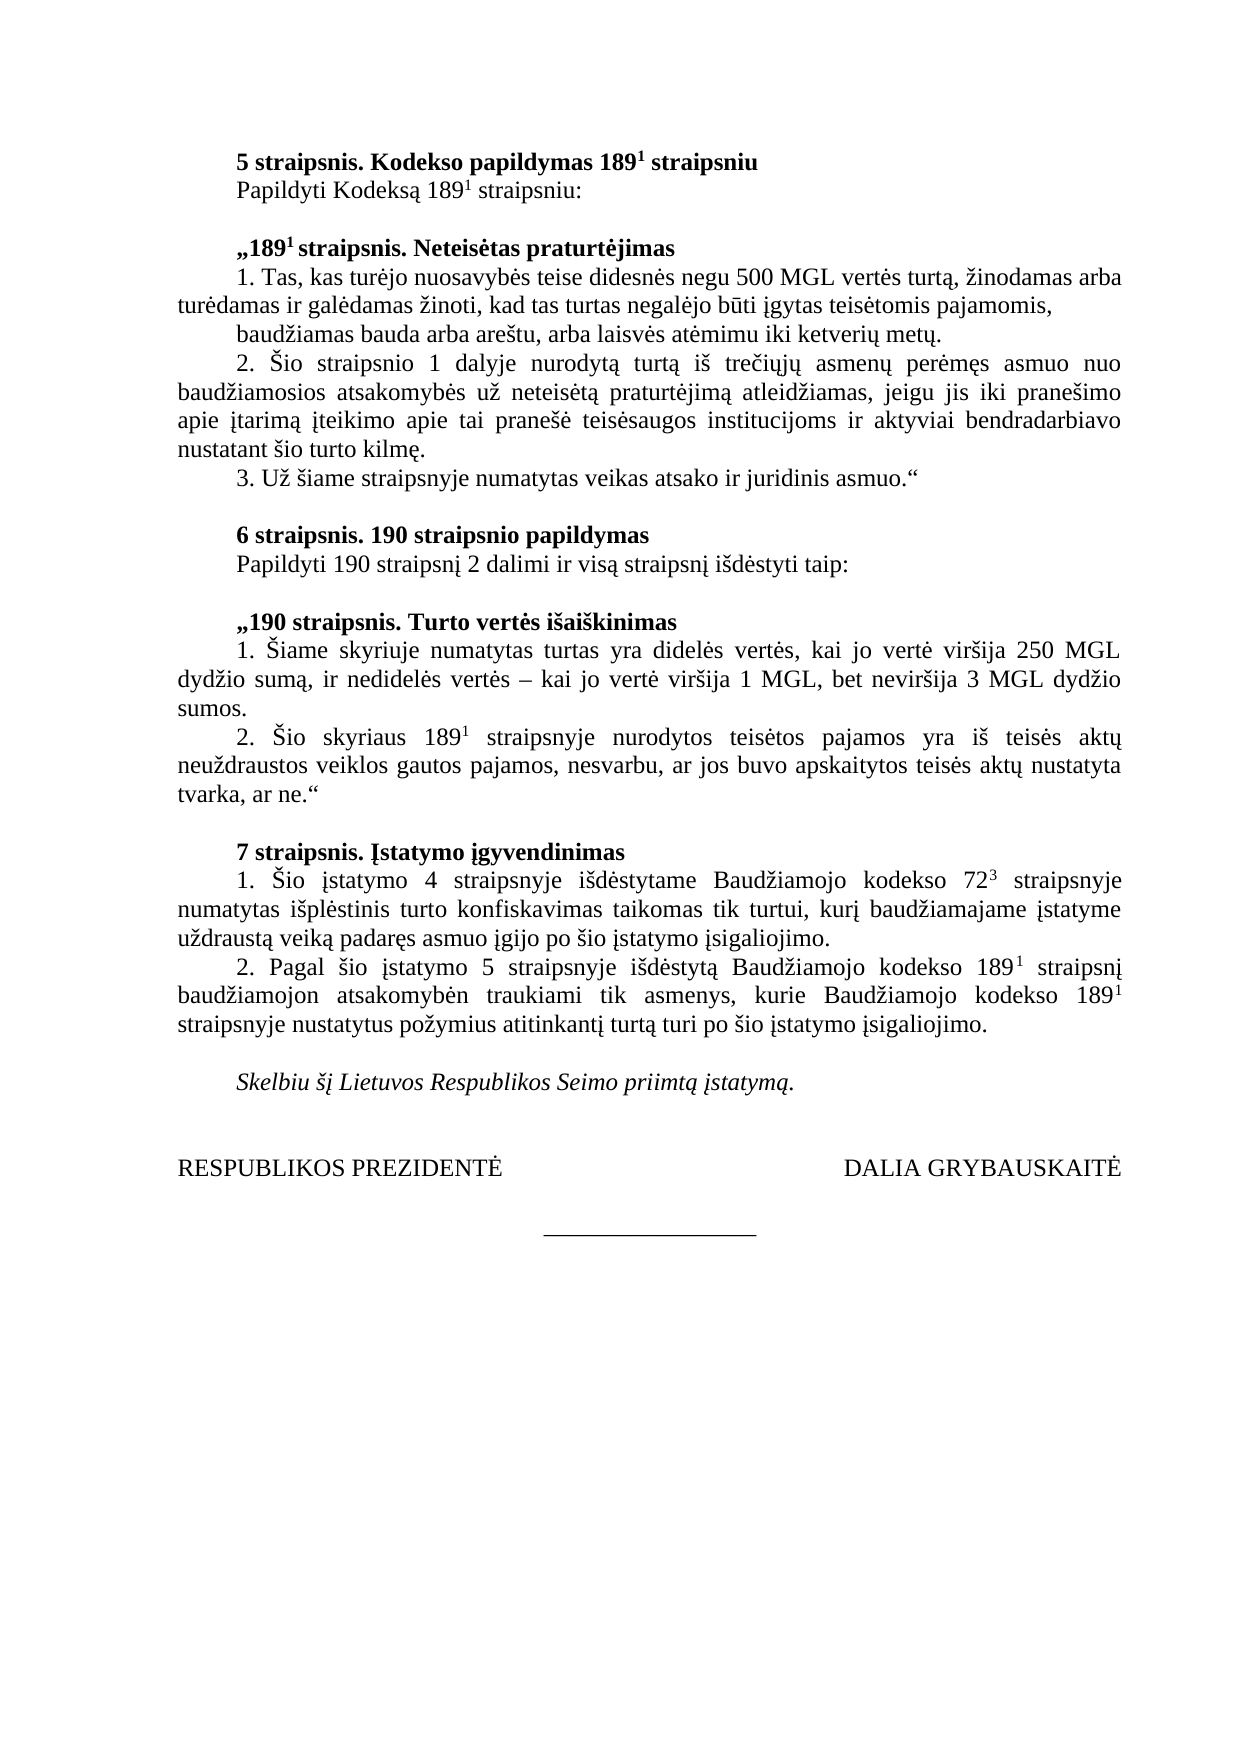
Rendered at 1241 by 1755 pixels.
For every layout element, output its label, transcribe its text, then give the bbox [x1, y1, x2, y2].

text Papildyti 190 straipsnį 2 dalimi ir visą straipsnį išdėstyti taip: [177, 549, 1122, 578]
text 1. Tas, kas turėjo nuosavybės teise didesnės negu 500 MGL vertės turtą, žinodamas arba turėdamas ir galėdamas žinoti, kad tas turtas negalėjo būti įgytas teisėtomis pajamomis, [177, 262, 1122, 319]
text „1891 straipsnis. Neteisėtas praturtėjimas [177, 233, 1122, 262]
text 6 straipsnis. 190 straipsnio papildymas [177, 521, 1122, 549]
text 7 straipsnis. Įstatymo įgyvendinimas [177, 837, 1122, 866]
text 3. Už šiame straipsnyje numatytas veikas atsako ir juridinis asmuo.“ [177, 463, 1122, 492]
text 5 straipsnis. Kodekso papildymas 1891 straipsniu [177, 147, 1122, 176]
text Skelbiu šį Lietuvos Respublikos Seimo priimtą įstatymą. [177, 1067, 1122, 1096]
text Papildyti Kodeksą 1891 straipsniu: [177, 176, 1122, 204]
text 2. Šio straipsnio 1 dalyje nurodytą turtą iš trečiųjų asmenų perėmęs asmuo nuo baudžiamosios atsakomybės už neteisėtą praturtėjimą atleidžiamas, jeigu jis iki pranešimo apie įtarimą įteikimo apie tai pranešė teisėsaugos institucijoms ir aktyviai bendradarbiavo nustatant šio turto kilmę. [177, 348, 1122, 463]
text _________________ [177, 1211, 1122, 1239]
text 1. Šiame skyriuje numatytas turtas yra didelės vertės, kai jo vertė viršija 250 MGL dydžio sumą, ir nedidelės vertės – kai jo vertė viršija 1 MGL, bet neviršija 3 MGL dydžio sumos. [177, 636, 1122, 722]
text 2. Šio skyriaus 1891 straipsnyje nurodytos teisėtos pajamos yra iš teisės aktų neuždraustos veiklos gautos pajamos, nesvarbu, ar jos buvo apskaitytos teisės aktų nustatyta tvarka, ar ne.“ [177, 722, 1122, 808]
text RESPUBLIKOS PREZIDENTĖ DALIA GRYBAUSKAITĖ [177, 1153, 1122, 1182]
text 1. Šio įstatymo 4 straipsnyje išdėstytame Baudžiamojo kodekso 723 straipsnyje numatytas išplėstinis turto konfiskavimas taikomas tik turtui, kurį baudžiamajame įstatyme uždraustą veiką padaręs asmuo įgijo po šio įstatymo įsigaliojimo. [177, 866, 1122, 952]
text „190 straipsnis. Turto vertės išaiškinimas [177, 607, 1122, 636]
text 2. Pagal šio įstatymo 5 straipsnyje išdėstytą Baudžiamojo kodekso 1891 straipsnį baudžiamojon atsakomybėn traukiami tik asmenys, kurie Baudžiamojo kodekso 1891 straipsnyje nustatytus požymius atitinkantį turtą turi po šio įstatymo įsigaliojimo. [177, 952, 1122, 1038]
text baudžiamas bauda arba areštu, arba laisvės atėmimu iki ketverių metų. [177, 319, 1122, 348]
